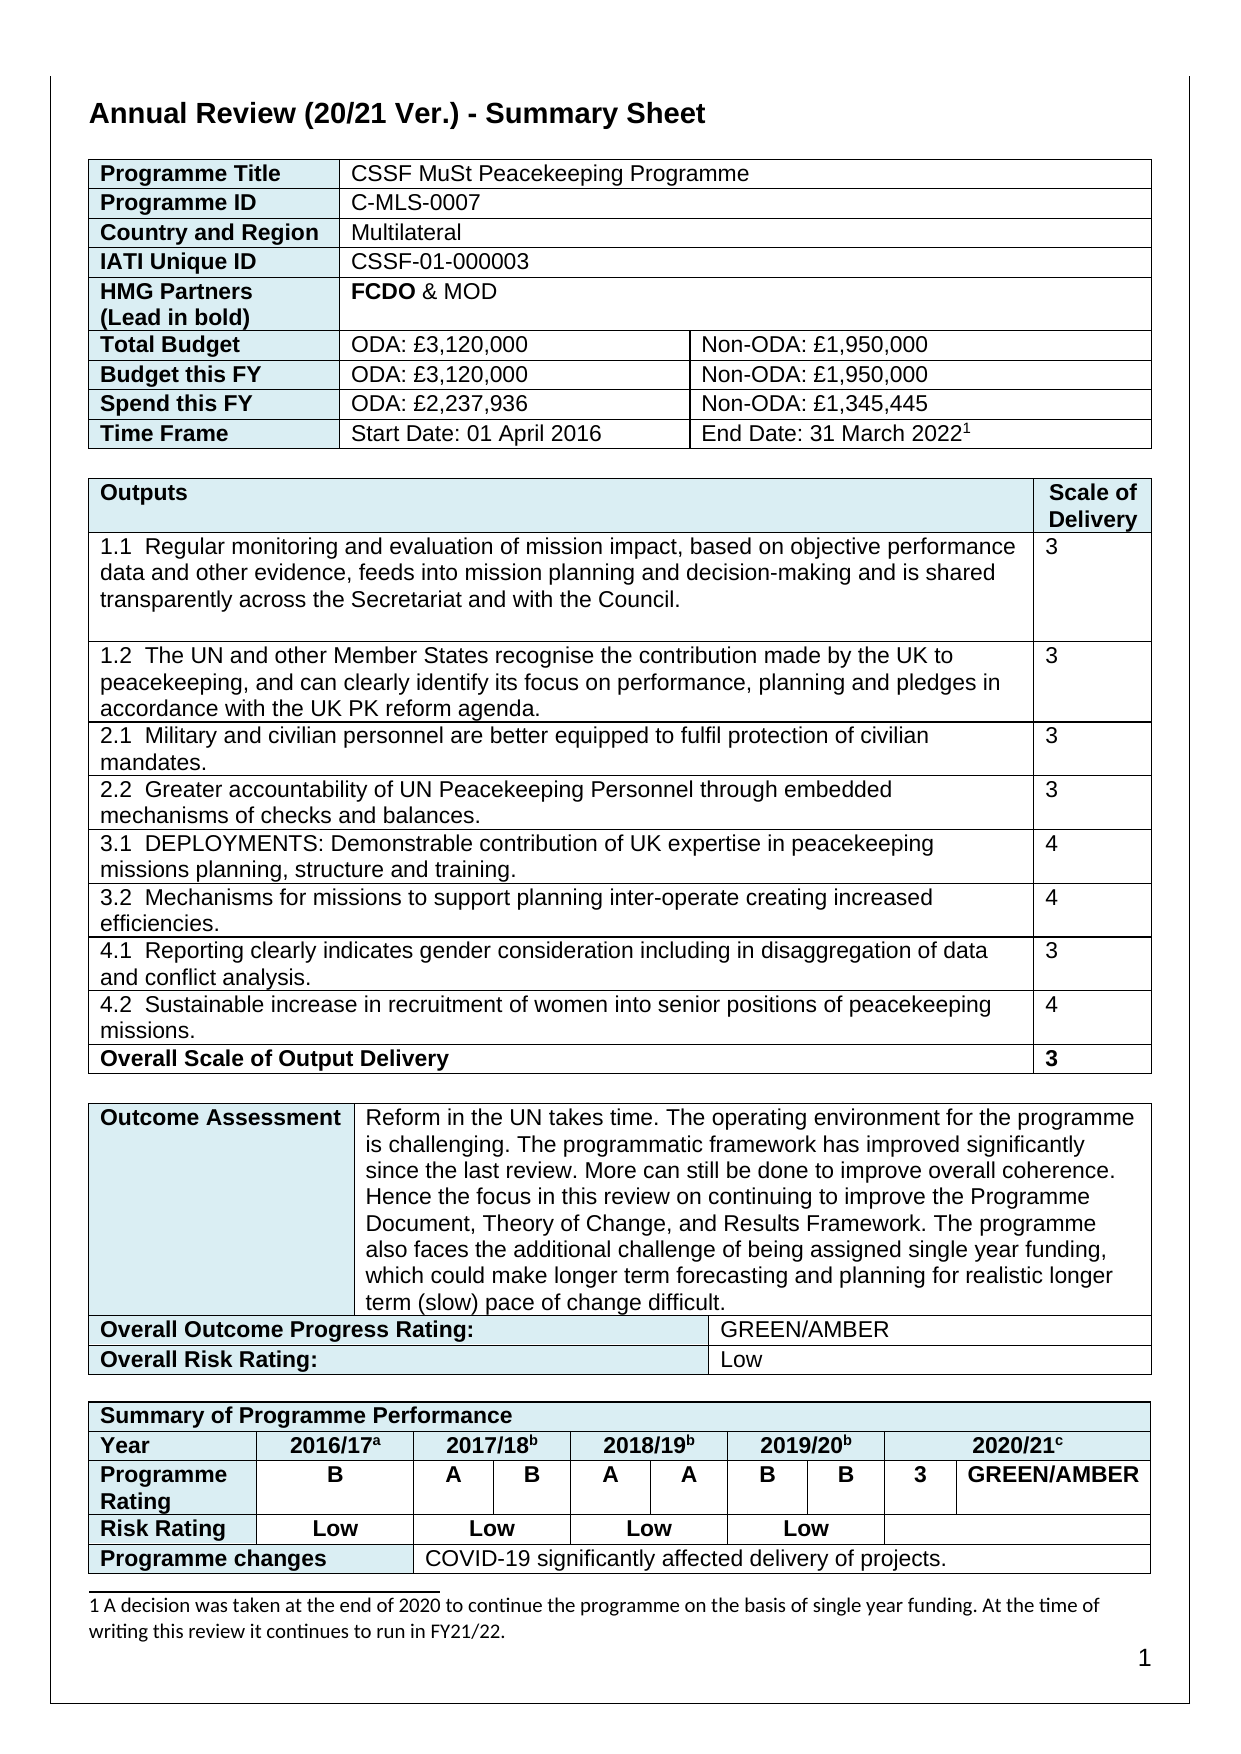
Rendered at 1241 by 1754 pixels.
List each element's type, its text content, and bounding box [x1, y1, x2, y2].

table_cell Programme ID [89, 189, 339, 218]
table_cell Programme Rating [89, 1461, 256, 1514]
table_cell Start Date: 01 April 2016 [340, 420, 689, 448]
table_cell Total Budget [89, 331, 339, 360]
table_cell 1.1 Regular monitoring and evaluation of mission impact, based on objective performance data and other evidence, feeds into mission planning and decision-making and is shared transparently across the Secretariat and with the Council. [89, 533, 1033, 641]
table_cell Non-ODA: £1,950,000 [691, 361, 1151, 389]
table_cell Low [571, 1515, 727, 1543]
table_cell Time Frame [89, 420, 339, 448]
table_cell 3 [1034, 1045, 1151, 1073]
table_cell Programme changes [89, 1545, 413, 1573]
table_header Summary of Programme Performance [89, 1403, 1150, 1431]
table_cell 4.2 Sustainable increase in recruitment of women into senior positions of peacekeeping missions. [89, 991, 1033, 1044]
table_cell 3 [1034, 723, 1151, 775]
table_cell 3 [1034, 642, 1151, 721]
table_cell Budget this FY [89, 361, 339, 389]
table_header Programme Title [89, 160, 339, 188]
table_cell Year [89, 1432, 256, 1460]
table_cell Overall Risk Rating: [89, 1346, 708, 1374]
table_header Reform in the UN takes time. The operating environment for the programme is challenging. The programmatic framework has improved significantly since the last review. More can still be done to improve overall coherence. Hence the focus in this review on continuing to improve the Programme Document, Theory of Change, and Results Framework. The programme also faces the additional challenge of being assigned single year funding, which could make longer term forecasting and planning for realistic longer term (slow) pace of change difficult. [355, 1104, 1151, 1315]
table_cell Multilateral [340, 219, 1151, 247]
table_cell HMG Partners (Lead in bold) [89, 278, 339, 330]
table_cell C-MLS-0007 [340, 189, 1151, 218]
table_cell 3 [885, 1461, 956, 1514]
table_cell Risk Rating [89, 1515, 256, 1543]
table_cell COVID-19 significantly affected delivery of projects. [414, 1545, 1150, 1573]
table_cell 3 [1034, 776, 1151, 829]
table_header CSSF MuSt Peacekeeping Programme [340, 160, 1151, 188]
table_cell 2.1 Military and civilian personnel are better equipped to fulfil protection of civilian mandates. [89, 723, 1033, 775]
table_cell 3 [1034, 533, 1151, 641]
table_cell 2.2 Greater accountability of UN Peacekeeping Personnel through embedded mechanisms of checks and balances. [89, 776, 1033, 829]
table_cell Low [728, 1515, 884, 1543]
table_header Scale of Delivery [1034, 479, 1151, 532]
table_cell B [728, 1461, 807, 1514]
table_cell GREEN/AMBER [709, 1316, 1151, 1344]
table_cell A [414, 1461, 493, 1514]
table_header Outcome Assessment [89, 1104, 354, 1315]
table_cell B [808, 1461, 884, 1514]
table_cell 3.2 Mechanisms for missions to support planning inter-operate creating increased efficiencies. [89, 884, 1033, 936]
table_cell 2018/19b [571, 1432, 727, 1460]
table_cell Spend this FY [89, 390, 339, 419]
table_cell IATI Unique ID [89, 248, 339, 277]
table_cell 1.2 The UN and other Member States recognise the contribution made by the UK to peacekeeping, and can clearly identify its focus on performance, planning and pledges in accordance with the UK PK reform agenda. [89, 642, 1033, 721]
table_cell [885, 1515, 1150, 1543]
table_cell Country and Region [89, 219, 339, 247]
table_header Outputs [89, 479, 1033, 532]
table_cell FCDO & MOD [340, 278, 1151, 330]
table_cell 3.1 DEPLOYMENTS: Demonstrable contribution of UK expertise in peacekeeping missions planning, structure and training. [89, 830, 1033, 883]
table_cell Low [414, 1515, 570, 1543]
table_cell 2016/17a [257, 1432, 413, 1460]
table_cell GREEN/AMBER [957, 1461, 1150, 1514]
table_cell Non-ODA: £1,345,445 [691, 390, 1151, 419]
table_cell 4 [1034, 884, 1151, 936]
table_cell 4.1 Reporting clearly indicates gender consideration including in disaggregation of data and conflict analysis. [89, 938, 1033, 990]
text Annual Review (20/21 Ver.) - Summary Sheet [89, 96, 1152, 130]
table_cell A [571, 1461, 650, 1514]
table_cell Overall Outcome Progress Rating: [89, 1316, 708, 1344]
table_cell 3 [1034, 938, 1151, 990]
table_cell End Date: 31 March 2022 [691, 420, 1151, 448]
table_cell CSSF-01-000003 [340, 248, 1151, 277]
table_cell 2019/20b [728, 1432, 884, 1460]
table_cell ODA: £3,120,000 [340, 361, 689, 389]
table_cell ODA: £2,237,936 [340, 390, 689, 419]
table_cell ODA: £3,120,000 [340, 331, 689, 360]
table_cell 2017/18b [414, 1432, 570, 1460]
table_cell Low [709, 1346, 1151, 1374]
table_cell 4 [1034, 991, 1151, 1044]
table_cell Overall Scale of Output Delivery [89, 1045, 1033, 1073]
table_cell Non-ODA: £1,950,000 [691, 331, 1151, 360]
table_cell A [651, 1461, 727, 1514]
table_cell 4 [1034, 830, 1151, 883]
table_cell B [494, 1461, 570, 1514]
table_cell Low [257, 1515, 413, 1543]
table_cell B [257, 1461, 413, 1514]
table_cell 2020/21c [885, 1432, 1150, 1460]
